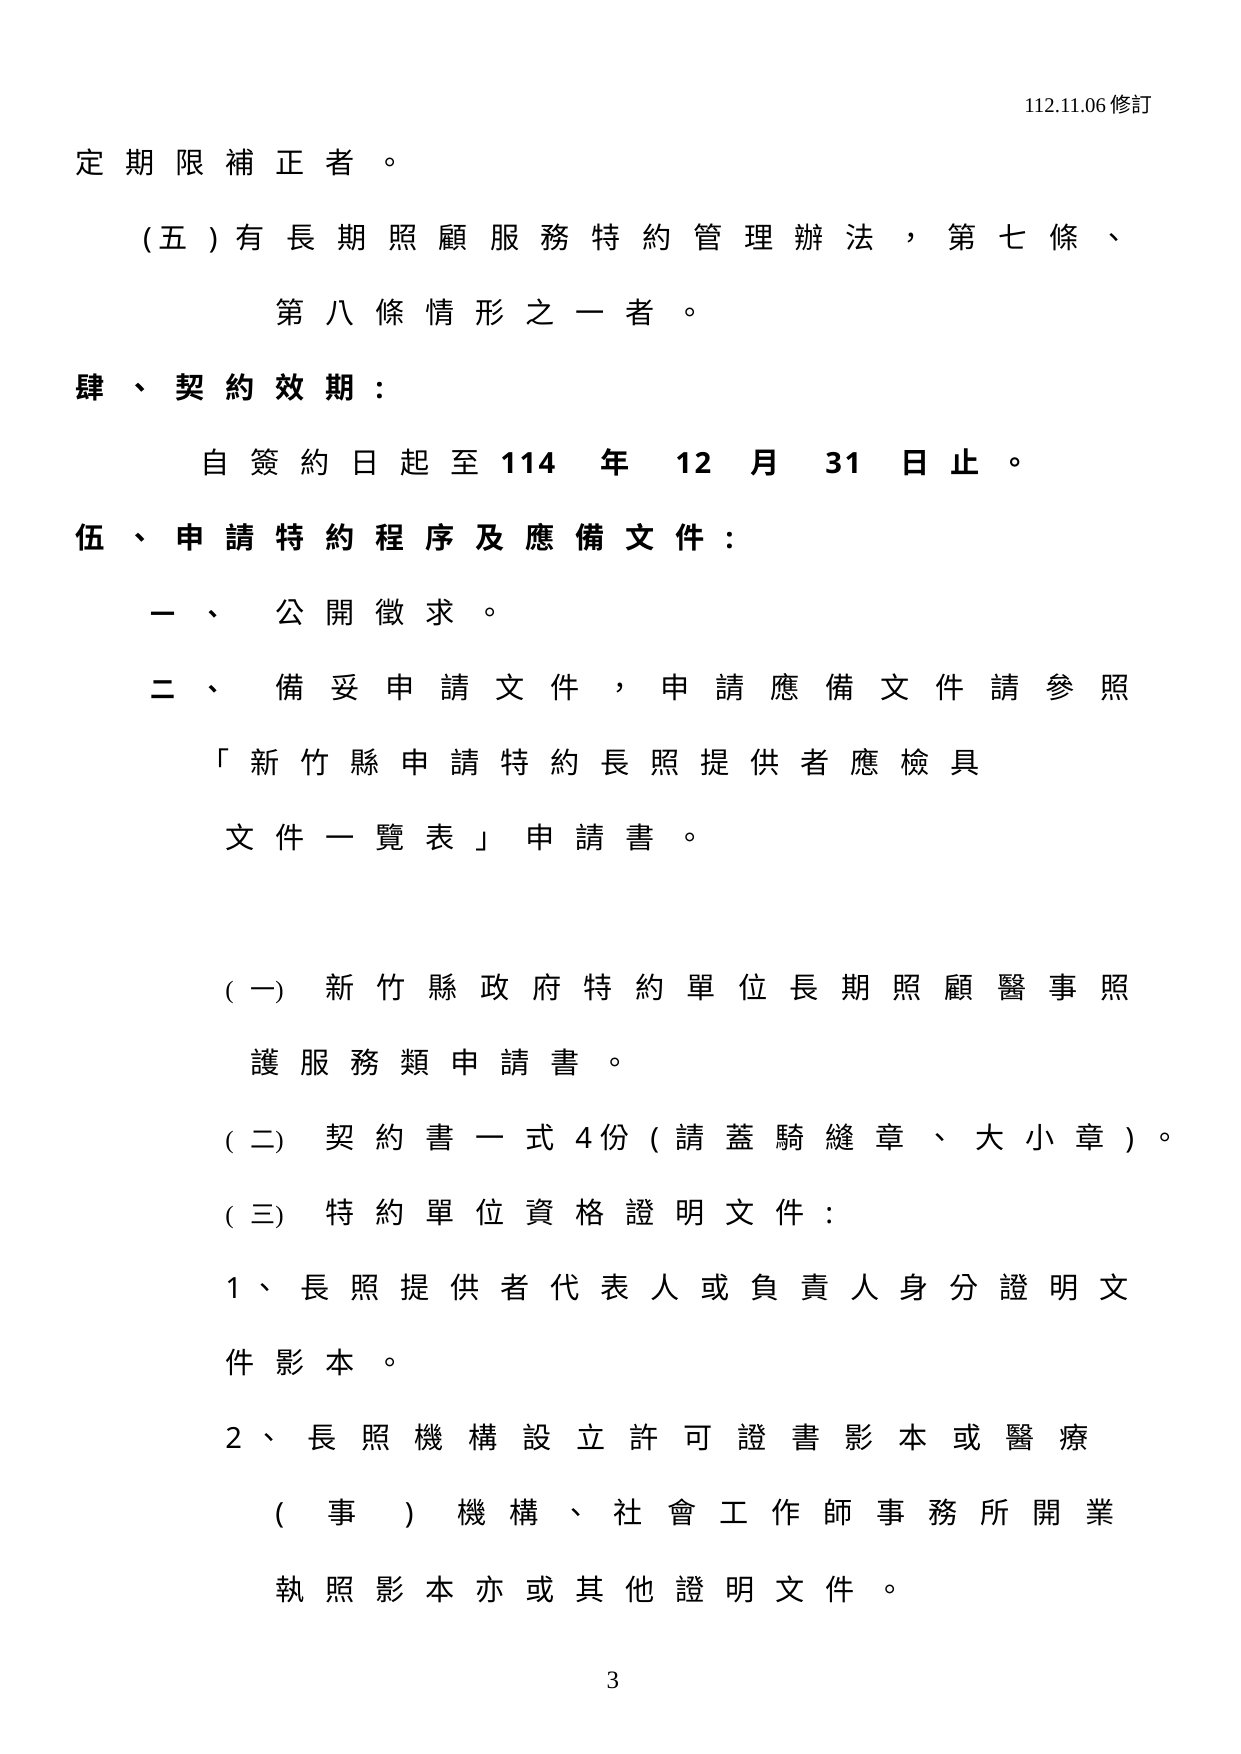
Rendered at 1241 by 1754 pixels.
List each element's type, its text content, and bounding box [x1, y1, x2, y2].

subtitle 文件一覽表」申請書。 [190, 798, 1150, 873]
subtitle 公開徵求。 [140, 573, 1150, 648]
subtitle 特約單位資格證明文件: [175, 1173, 1150, 1248]
subtitle (五) 有長期照顧服務特約管理辦法，第七條、第八條情形之一者。 [75, 198, 1150, 348]
text 2、長照機構設立許可證書影本或醫療(事)機構、社會工作師事務所開業執照影本亦或其他證明文件。 [223, 1400, 1137, 1625]
subtitle 新竹縣政府特約單位長期照顧醫事照護服務類申請書。 [223, 948, 1150, 1098]
subtitle 1、長照提供者代表人或負責人身分證明文件影本。 [223, 1248, 1150, 1398]
text 伍、申請特約程序及應備文件: [75, 498, 1150, 573]
subtitle 定期限補正者。 [75, 123, 1150, 198]
subtitle 自簽約日起至114年12月31日止。 [190, 423, 1150, 498]
text 肆、契約效期: [75, 348, 1150, 423]
subtitle 契約書一式4份(請蓋騎縫章、大小章) 。 [223, 1098, 1150, 1173]
subtitle 備妥申請文件，申請應備文件請參照「新竹縣申請特約長照提供者應檢具 [140, 648, 1150, 798]
